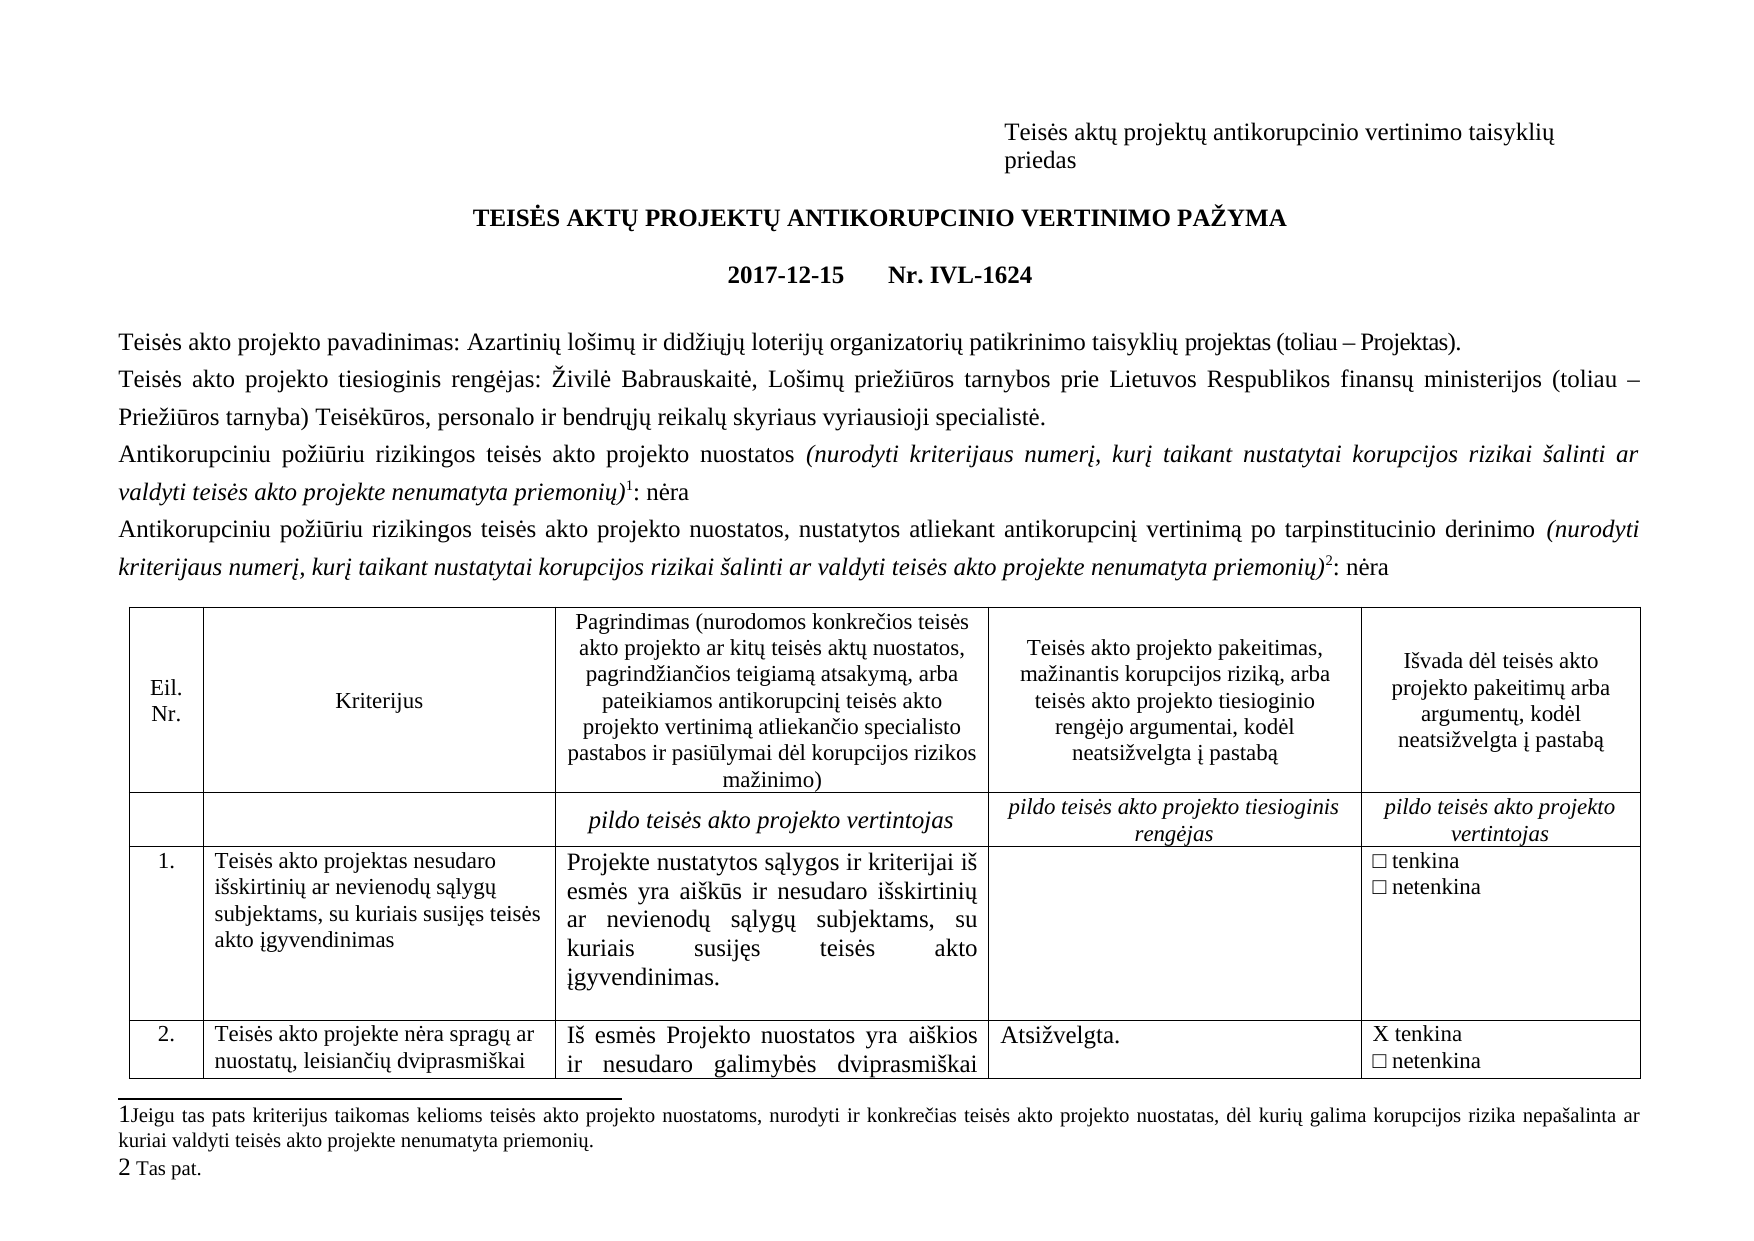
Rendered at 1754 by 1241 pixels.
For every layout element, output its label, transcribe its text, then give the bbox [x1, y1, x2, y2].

table_cell [130, 793, 203, 846]
text priedas [1004, 145, 1642, 174]
table_cell X tenkina □ netenkina [1362, 1021, 1640, 1078]
table_header Teisės akto projekto pakeitimas, mažinantis korupcijos riziką, arba teisės akto projekto tiesioginio rengėjo argumentai, kodėl neatsižvelgta į pastabą [989, 608, 1361, 792]
table_cell pildo teisės akto projekto vertintojas [1362, 793, 1640, 846]
table_cell Atsižvelgta. [989, 1021, 1361, 1078]
table_header Eil. Nr. [130, 608, 203, 792]
table_header Išvada dėl teisės akto projekto pakeitimų arba argumentų, kodėl neatsižvelgta į pastabą [1362, 608, 1640, 792]
table_cell Teisės akto projektas nesudaro išskirtinių ar nevienodų sąlygų subjektams, su kuriais susijęs teisės akto įgyvendinimas [204, 847, 555, 1019]
table_cell [204, 793, 555, 846]
table_header Pagrindimas (nurodomos konkrečios teisės akto projekto ar kitų teisės aktų nuostatos, pagrindžiančios teigiamą atsakymą, arba pateikiamos antikorupcinį teisės akto projekto vertinimą atliekančio specialisto pastabos ir pasiūlymai dėl korupcijos rizikos mažinimo) [556, 608, 988, 792]
text Jeigu tas pats kriterijus taikomas kelioms teisės akto projekto nuostatoms, nurodyti ir konkrečias teisės akto projekto nuostatas, dėl kurių galima korupcijos rizika nepašalinta ar kuriai valdyti teisės akto projekte nenumatyta priemonių. [118, 1099, 1642, 1152]
table_cell pildo teisės akto projekto tiesioginis rengėjas [989, 793, 1361, 846]
text Teisės aktų projektų antikorupcinio vertinimo taisyklių [1004, 117, 1642, 145]
table_cell □ tenkina □ netenkina [1362, 847, 1640, 1019]
text Tas pat. [118, 1152, 1642, 1181]
text Antikorupciniu požiūriu rizikingos teisės akto projekto nuostatos, nustatytos atliekant antikorupcinį vertinimą po tarpinstitucinio derinimo (nurodyti kriterijaus numerį, kurį taikant nustatytai korupcijos rizikai šalinti ar valdyti teisės akto projekte nenumatyta priemonių): nėra [118, 505, 1642, 580]
text Teisės akto projekto pavadinimas: Azartinių lošimų ir didžiųjų loterijų organizatorių patikrinimo taisyklių projektas (toliau – Projektas). [118, 318, 1642, 355]
text Antikorupciniu požiūriu rizikingos teisės akto projekto nuostatos (nurodyti kriterijaus numerį, kurį taikant nustatytai korupcijos rizikai šalinti ar valdyti teisės akto projekte nenumatyta priemonių): nėra [118, 430, 1642, 505]
table_cell Iš esmės Projekto nuostatos yra aiškios ir nesudaro galimybės dviprasmiškai [556, 1021, 988, 1078]
text 2017-12-15 Nr. IVL-1624 [118, 260, 1642, 289]
table_header Kriterijus [204, 608, 555, 792]
table_cell 1. [130, 847, 203, 1019]
table_cell 2. [130, 1021, 203, 1078]
table_cell [989, 847, 1361, 1019]
text Teisės akto projekto tiesioginis rengėjas: Živilė Babrauskaitė, Lošimų priežiūros tarnybos prie Lietuvos Respublikos finansų ministerijos (toliau – Priežiūros tarnyba) Teisėkūros, personalo ir bendrųjų reikalų skyriaus vyriausioji specialistė. [118, 355, 1642, 430]
text TEISĖS AKTŲ PROJEKTŲ ANTIKORUPCINIO VERTINIMO PAŽYMA [118, 203, 1642, 232]
table_cell pildo teisės akto projekto vertintojas [556, 793, 988, 846]
table_cell Projekte nustatytos sąlygos ir kriterijai iš esmės yra aiškūs ir nesudaro išskirtinių ar nevienodų sąlygų subjektams, su kuriais susijęs teisės akto įgyvendinimas. [556, 847, 988, 1019]
table_cell Teisės akto projekte nėra spragų ar nuostatų, leisiančių dviprasmiškai [204, 1021, 555, 1078]
